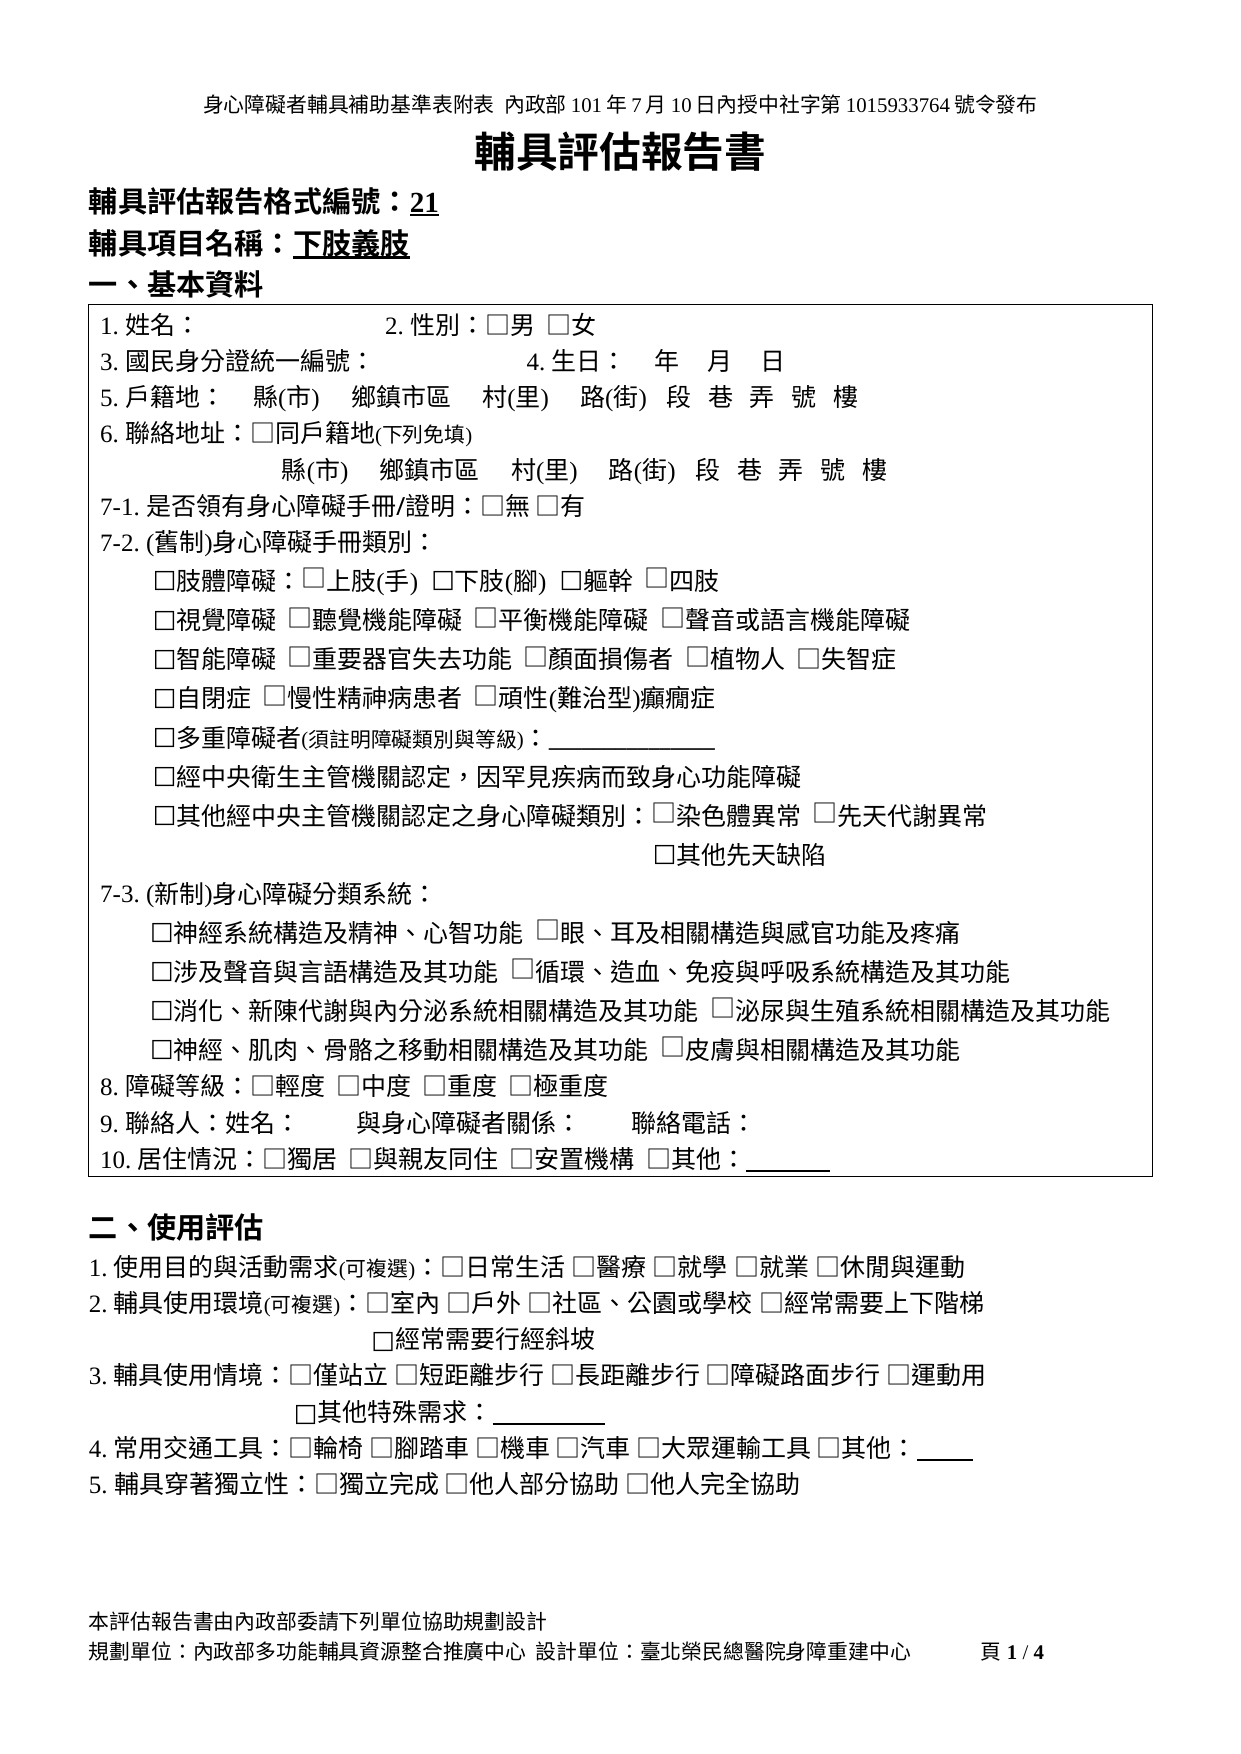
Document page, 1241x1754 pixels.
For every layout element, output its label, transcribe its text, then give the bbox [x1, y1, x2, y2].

text 二、使用評估 [89, 1205, 1152, 1247]
text □其他特殊需求： [294, 1392, 1152, 1428]
text 3. 輔具使用情境：□僅站立 □短距離步行 □長距離步行 □障礙路面步行 □運動用 [89, 1356, 1152, 1392]
text 5. 輔具穿著獨立性：□獨立完成 □他人部分協助 □他人完全協助 [89, 1464, 1152, 1501]
text 一、基本資料 [89, 262, 1152, 304]
table_header 1. 姓名： 2. 性別：□男 □女 3. 國民身分證統一編號： 4. 生日： 年 月 日 5. 戶籍地： 縣(市) 鄉鎮市區 村(里) 路(街) 段 巷 弄 號 樓 6. 聯絡地址：□同戶籍地(下列免填) 縣(市) 鄉鎮市區 村(里) 路(街) 段 巷 弄 號 樓 7-1. 是否領有身心障礙手冊/證明：□無 □有 7-2. (舊制)身心障礙手冊類別： □肢體障礙：□上肢(手) □下肢(腳) □軀幹 □四肢 □視覺障礙 □聽覺機能障礙 □平衡機能障礙 □聲音或語言機能障礙 □智能障礙 □重要器官失去功能 □顏面損傷者 □植物人 □失智症 □自閉症 □慢性精神病患者 □頑性(難治型)癲癇症 □多重障礙者(須註明障礙類別與等級)：_______________ □經中央衛生主管機關認定，因罕見疾病而致身心功能障礙 □其他經中央主管機關認定之身心障礙類別：□染色體異常 □先天代謝異常 □其他先天缺陷 7-3. (新制)身心障礙分類系統： □神經系統構造及精神、心智功能 □眼、耳及相關構造與感官功能及疼痛 □涉及聲音與言語構造及其功能 □循環、造血、免疫與呼吸系統構造及其功能 □消化、新陳代謝與內分泌系統相關構造及其功能 □泌尿與生殖系統相關構造及其功能 □神經、肌肉、骨骼之移動相關構造及其功能 □皮膚與相關構造及其功能 8. 障礙等級：□輕度 □中度 □重度 □極重度 9. 聯絡人：姓名： 與身心障礙者關係： 聯絡電話： 10. 居住情況：□獨居 □與親友同住 □安置機構 □其他： [89, 305, 1152, 1176]
text 1. 使用目的與活動需求(可複選)：□日常生活 □醫療 □就學 □就業 □休閒與運動 [89, 1247, 1152, 1283]
text 輔具評估報告格式編號：21 [89, 179, 1152, 221]
text □經常需要行經斜坡 [371, 1319, 1152, 1356]
text 2. 輔具使用環境(可複選)：□室內 □戶外 □社區、公園或學校 □經常需要上下階梯 [89, 1283, 1152, 1319]
text 輔具評估報告書 [89, 119, 1152, 179]
text 輔具項目名稱：下肢義肢 [89, 221, 1152, 262]
text 4. 常用交通工具：□輪椅 □腳踏車 □機車 □汽車 □大眾運輸工具 □其他： [89, 1428, 1152, 1464]
